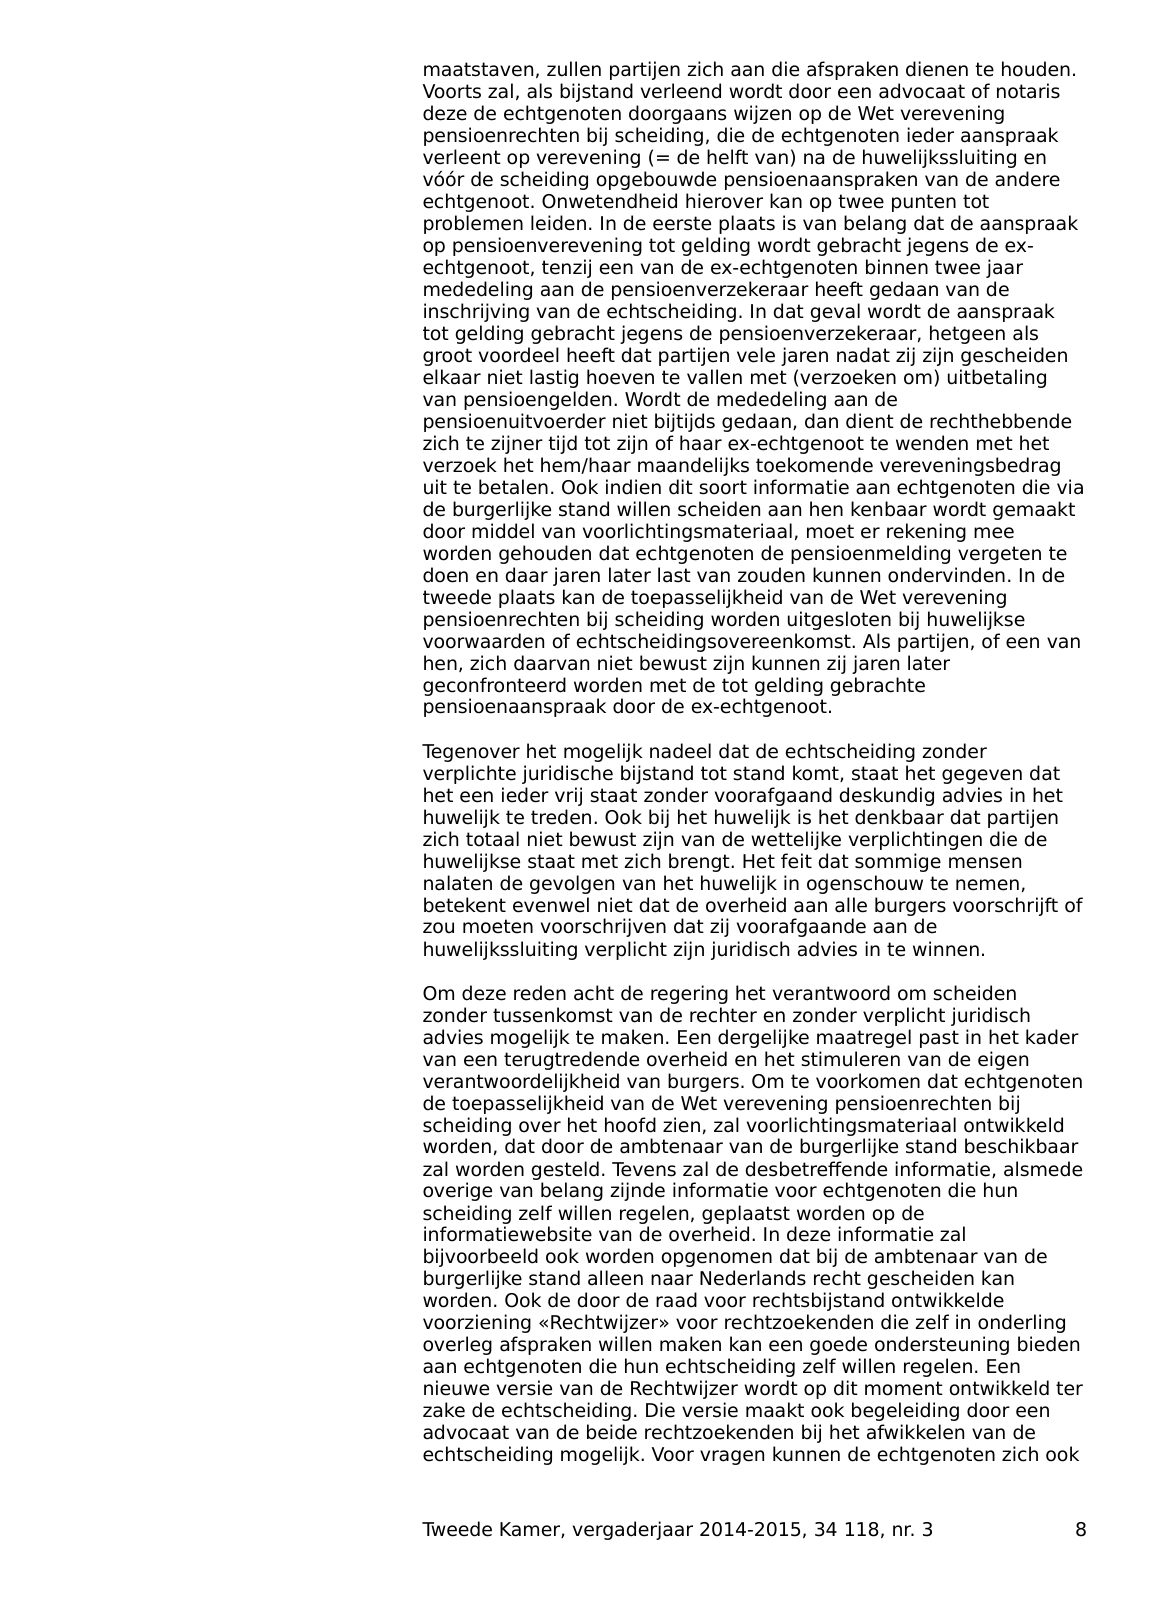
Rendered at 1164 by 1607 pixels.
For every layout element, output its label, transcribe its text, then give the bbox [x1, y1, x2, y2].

text maatstaven, zullen partijen zich aan die afspraken dienen te houden. Voorts zal, als bijstand verleend wordt door een advocaat of notaris deze de echtgenoten doorgaans wijzen op de Wet verevening pensioenrechten bij scheiding, die de echtgenoten ieder aanspraak verleent op verevening (= de helft van) na de huwelijkssluiting en vóór de scheiding opgebouwde pensioenaanspraken van de andere echtgenoot. Onwetendheid hierover kan op twee punten tot problemen leiden. In de eerste plaats is van belang dat de aanspraak op pensioenverevening tot gelding wordt gebracht jegens de ex-echtgenoot, tenzij een van de ex-echtgenoten binnen twee jaar mededeling aan de pensioenverzekeraar heeft gedaan van de inschrijving van de echtscheiding. In dat geval wordt de aanspraak tot gelding gebracht jegens de pensioenverzekeraar, hetgeen als groot voordeel heeft dat partijen vele jaren nadat zij zijn gescheiden elkaar niet lastig hoeven te vallen met (verzoeken om) uitbetaling van pensioengelden. Wordt de mededeling aan de pensioenuitvoerder niet bijtijds gedaan, dan dient de rechthebbende zich te zijner tijd tot zijn of haar ex-echtgenoot te wenden met het verzoek het hem/haar maandelijks toekomende vereveningsbedrag uit te betalen. Ook indien dit soort informatie aan echtgenoten die via de burgerlijke stand willen scheiden aan hen kenbaar wordt gemaakt door middel van voorlichtingsmateriaal, moet er rekening mee worden gehouden dat echtgenoten de pensioenmelding vergeten te doen en daar jaren later last van zouden kunnen ondervinden. In de tweede plaats kan de toepasselijkheid van de Wet verevening pensioenrechten bij scheiding worden uitgesloten bij huwelijkse voorwaarden of echtscheidingsovereenkomst. Als partijen, of een van hen, zich daarvan niet bewust zijn kunnen zij jaren later geconfronteerd worden met de tot gelding gebrachte pensioenaanspraak door de ex-echtgenoot. [422, 59, 1087, 718]
text Om deze reden acht de regering het verantwoord om scheiden zonder tussenkomst van de rechter en zonder verplicht juridisch advies mogelijk te maken. Een dergelijke maatregel past in het kader van een terugtredende overheid en het stimuleren van de eigen verantwoordelijkheid van burgers. Om te voorkomen dat echtgenoten de toepasselijkheid van de Wet verevening pensioenrechten bij scheiding over het hoofd zien, zal voorlichtingsmateriaal ontwikkeld worden, dat door de ambtenaar van de burgerlijke stand beschikbaar zal worden gesteld. Tevens zal de desbetreffende informatie, alsmede overige van belang zijnde informatie voor echtgenoten die hun scheiding zelf willen regelen, geplaatst worden op de informatiewebsite van de overheid. In deze informatie zal bijvoorbeeld ook worden opgenomen dat bij de ambtenaar van de burgerlijke stand alleen naar Nederlands recht gescheiden kan worden. Ook de door de raad voor rechtsbijstand ontwikkelde voorziening «Rechtwijzer» voor rechtzoekenden die zelf in onderling overleg afspraken willen maken kan een goede ondersteuning bieden aan echtgenoten die hun echtscheiding zelf willen regelen. Een nieuwe versie van de Rechtwijzer wordt op dit moment ontwikkeld ter zake de echtscheiding. Die versie maakt ook begeleiding door een advocaat van de beide rechtzoekenden bij het afwikkelen van de echtscheiding mogelijk. Voor vragen kunnen de echtgenoten zich ook [422, 983, 1087, 1466]
text Tegenover het mogelijk nadeel dat de echtscheiding zonder verplichte juridische bijstand tot stand komt, staat het gegeven dat het een ieder vrij staat zonder voorafgaand deskundig advies in het huwelijk te treden. Ook bij het huwelijk is het denkbaar dat partijen zich totaal niet bewust zijn van de wettelijke verplichtingen die de huwelijkse staat met zich brengt. Het feit dat sommige mensen nalaten de gevolgen van het huwelijk in ogenschouw te nemen, betekent evenwel niet dat de overheid aan alle burgers voorschrijft of zou moeten voorschrijven dat zij voorafgaande aan de huwelijkssluiting verplicht zijn juridisch advies in te winnen. [422, 741, 1087, 960]
